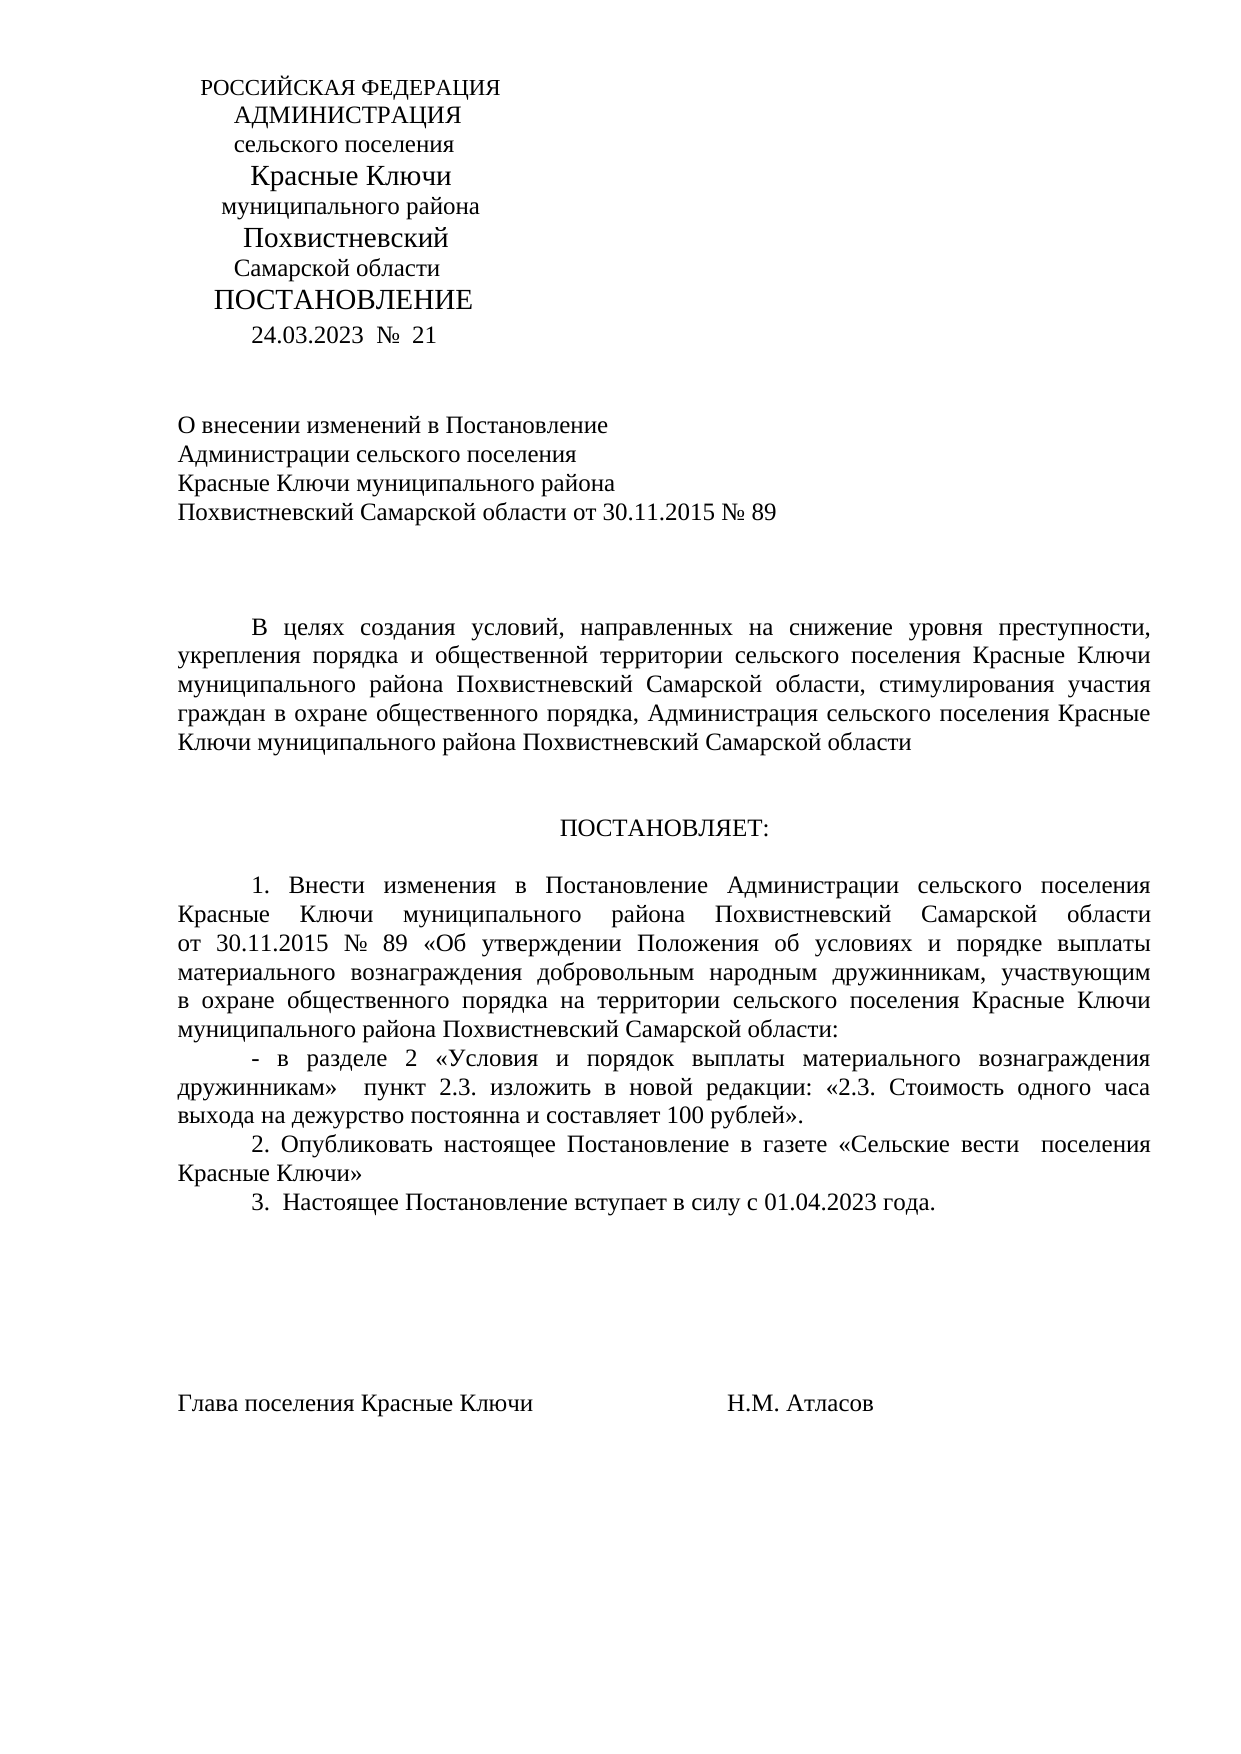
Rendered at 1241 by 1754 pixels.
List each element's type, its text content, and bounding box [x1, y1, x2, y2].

text РОССИЙСКАЯ ФЕДЕРАЦИЯ [177, 74, 1152, 100]
text О внесении изменений в Постановление [177, 410, 1152, 439]
text 24.03.2023 № 21 [177, 316, 1152, 349]
text Красные Ключи [177, 158, 1152, 191]
text 2. Опубликовать настоящее Постановление в газете «Сельские вести поселения Красные Ключи» [177, 1129, 1152, 1187]
text В целях создания условий, направленных на снижение уровня преступности, укрепления порядка и общественной территории сельского поселения Красные Ключи муниципального района Похвистневский Самарской области, стимулирования участия граждан в охране общественного порядка, Администрация сельского поселения Красные Ключи муниципального района Похвистневский Самарской области [177, 612, 1152, 755]
text муниципального района [177, 191, 1152, 220]
text Красные Ключи муниципального района [177, 468, 1152, 497]
text ПОСТАНОВЛЕНИЕ [177, 282, 1152, 316]
text Похвистневский Самарской области от 30.11.2015 № 89 [177, 497, 1152, 525]
text сельского поселения [177, 129, 1152, 158]
text АДМИНИСТРАЦИЯ [177, 100, 1152, 129]
text - в разделе 2 «Условия и порядок выплаты материального вознаграждения дружинникам» пункт 2.3. изложить в новой редакции: «2.3. Стоимость одного часа выхода на дежурство постоянна и составляет 100 рублей». [177, 1043, 1152, 1129]
text ПОСТАНОВЛЯЕТ: [177, 813, 1152, 842]
text Глава поселения Красные Ключи Н.М. Атласов [177, 1388, 1152, 1417]
text 3. Настоящее Постановление вступает в силу с 01.04.2023 года. [177, 1187, 1152, 1215]
text Самарской области [177, 253, 1152, 282]
text Похвистневский [177, 220, 1152, 253]
text 1. Внести изменения в Постановление Администрации сельского поселения Красные Ключи муниципального района Похвистневский Самарской области от 30.11.2015 № 89 «Об утверждении Положения об условиях и порядке выплаты материального вознаграждения добровольным народным дружинникам, участвующим в охране общественного порядка на территории сельского поселения Красные Ключи муниципального района Похвистневский Самарской области: [177, 870, 1152, 1043]
text Администрации сельского поселения [177, 439, 1152, 468]
